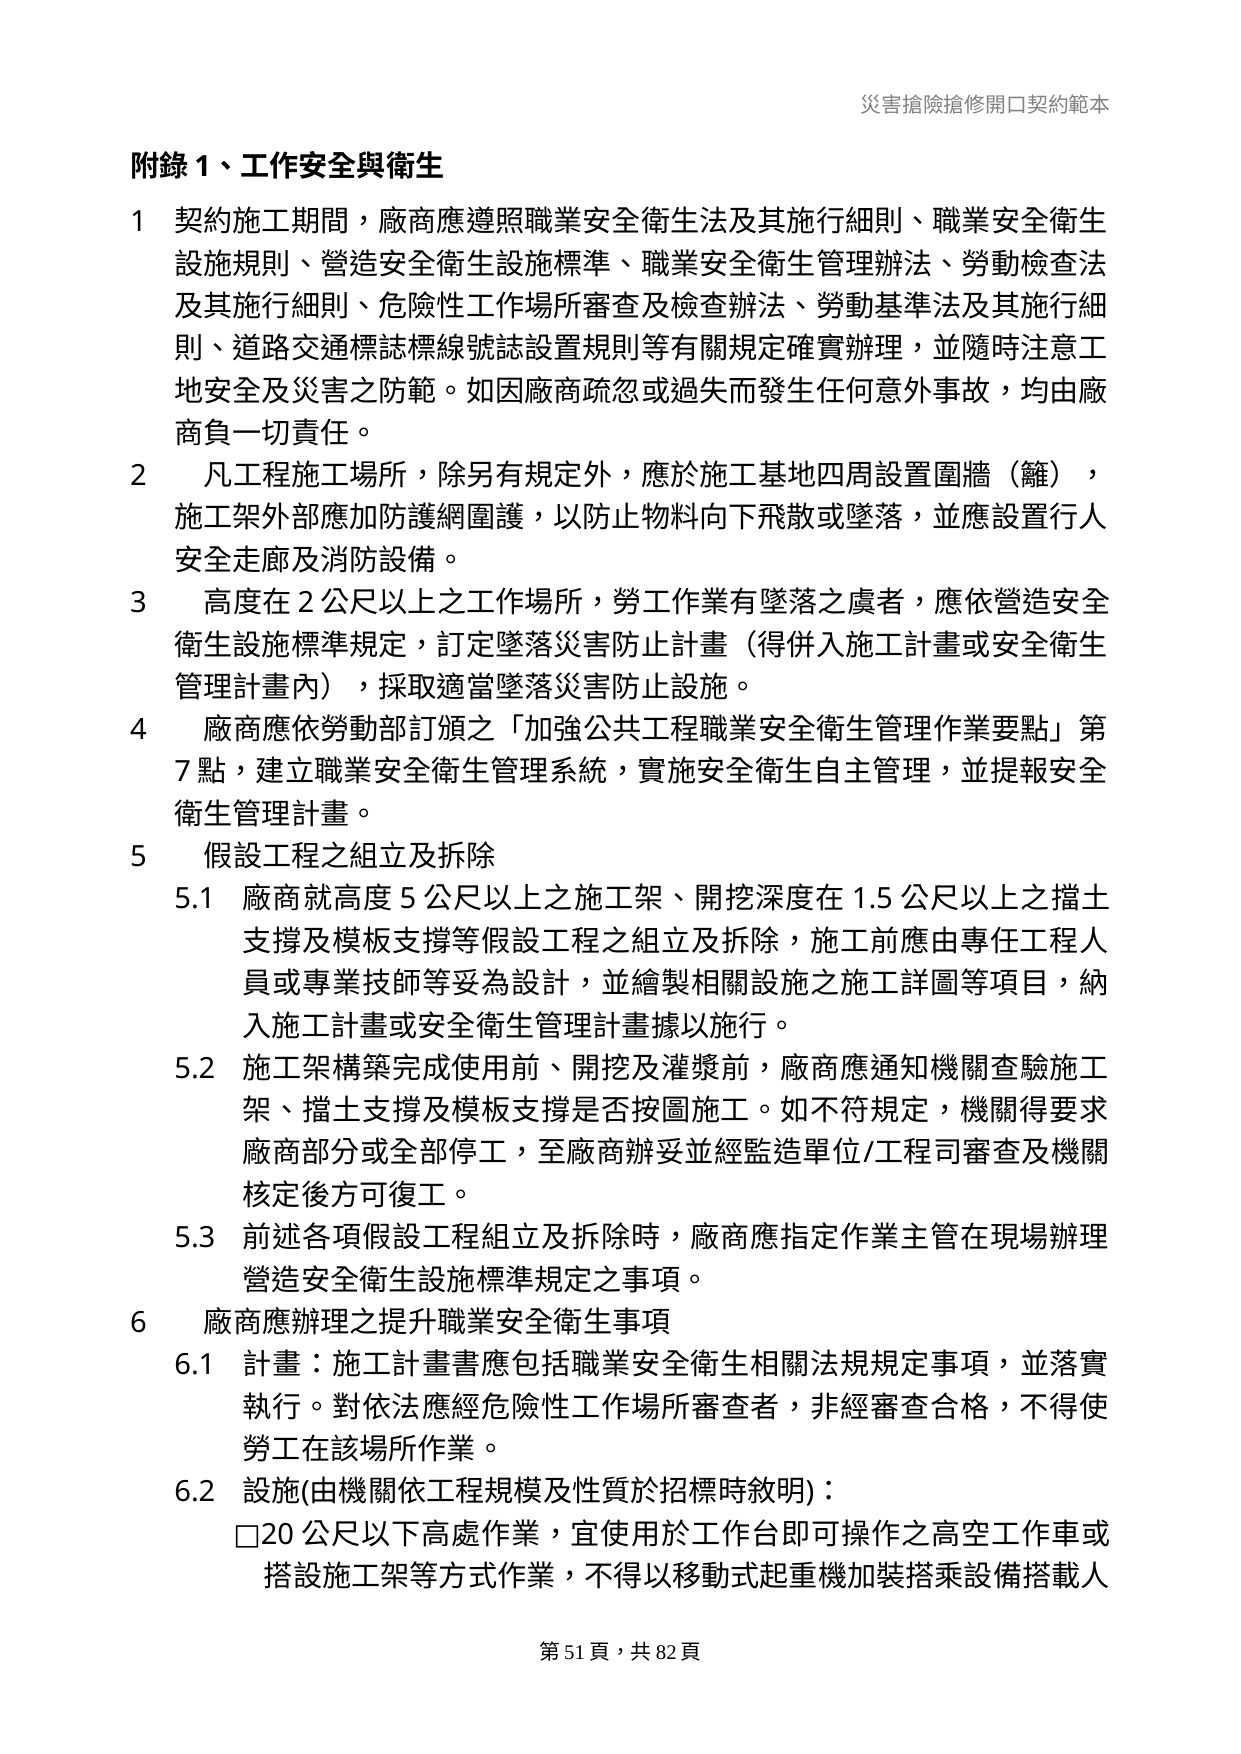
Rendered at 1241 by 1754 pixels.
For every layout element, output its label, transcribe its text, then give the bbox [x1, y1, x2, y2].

list 高度在2公尺以上之工作場所，勞工作業有墜落之虞者，應依營造安全衛生設施標準規定，訂定墜落災害防止計畫（得併入施工計畫或安全衛生管理計畫內），採取適當墜落災害防止設施。 [130, 579, 1110, 706]
list 計畫：施工計畫書應包括職業安全衛生相關法規規定事項，並落實執行。對依法應經危險性工作場所審查者，非經審查合格，不得使勞工在該場所作業。 [174, 1341, 1110, 1468]
list 廠商應依勞動部訂頒之「加強公共工程職業安全衛生管理作業要點」第7點，建立職業安全衛生管理系統，實施安全衛生自主管理，並提報安全衛生管理計畫。 [130, 706, 1110, 833]
list 契約施工期間，廠商應遵照職業安全衛生法及其施行細則、職業安全衛生設施規則、營造安全衛生設施標準、職業安全衛生管理辦法、勞動檢查法及其施行細則、危險性工作場所審查及檢查辦法、勞動基準法及其施行細則、道路交通標誌標線號誌設置規則等有關規定確實辦理，並隨時注意工地安全及災害之防範。如因廠商疏忽或過失而發生任何意外事故，均由廠商負一切責任。 [130, 198, 1110, 452]
list 施工架構築完成使用前、開挖及灌漿前，廠商應通知機關查驗施工架、擋土支撐及模板支撐是否按圖施工。如不符規定，機關得要求廠商部分或全部停工，至廠商辦妥並經監造單位/工程司審查及機關核定後方可復工。 [174, 1044, 1110, 1214]
list 廠商就高度5公尺以上之施工架、開挖深度在1.5公尺以上之擋土支撐及模板支撐等假設工程之組立及拆除，施工前應由專任工程人員或專業技師等妥為設計，並繪製相關設施之施工詳圖等項目，納入施工計畫或安全衛生管理計畫據以施行。 [174, 875, 1110, 1044]
list 假設工程之組立及拆除 [130, 833, 1110, 875]
list 廠商應辦理之提升職業安全衛生事項 [130, 1298, 1110, 1341]
list 前述各項假設工程組立及拆除時，廠商應指定作業主管在現場辦理營造安全衛生設施標準規定之事項。 [174, 1214, 1110, 1298]
list 設施(由機關依工程規模及性質於招標時敘明)： [174, 1468, 1110, 1510]
text □20公尺以下高處作業，宜使用於工作台即可操作之高空工作車或搭設施工架等方式作業，不得以移動式起重機加裝搭乘設備搭載人 [233, 1510, 1110, 1595]
text 附錄1、工作安全與衛生 [130, 143, 1110, 185]
list 凡工程施工場所，除另有規定外，應於施工基地四周設置圍牆（籬），施工架外部應加防護網圍護，以防止物料向下飛散或墜落，並應設置行人安全走廊及消防設備。 [130, 452, 1110, 579]
